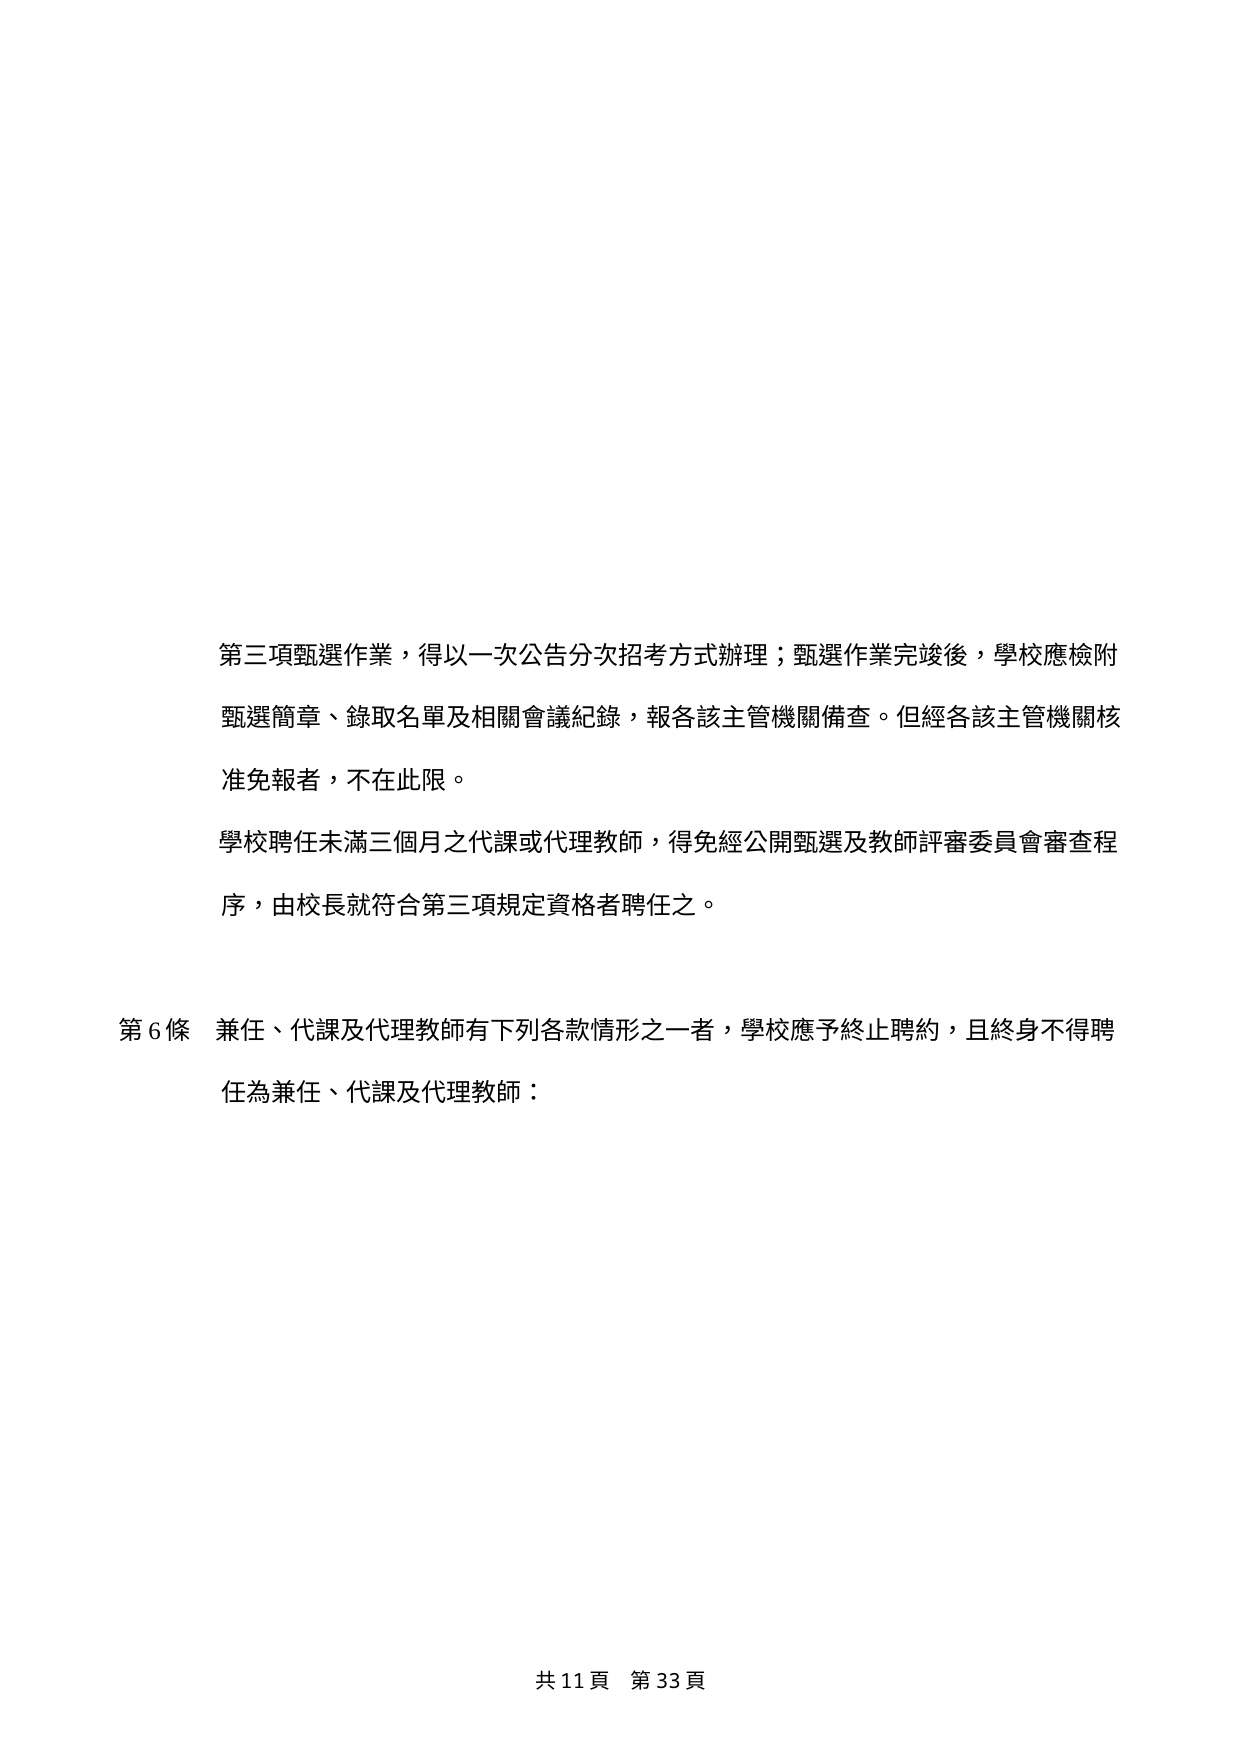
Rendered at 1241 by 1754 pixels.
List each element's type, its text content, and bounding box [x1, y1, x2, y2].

text 第三項甄選作業，得以一次公告分次招考方式辦理；甄選作業完竣後，學校應檢附甄選簡章、錄取名單及相關會議紀錄，報各該主管機關備查。但經各該主管機關核准免報者，不在此限。 [218, 612, 1122, 799]
text 學校聘任未滿三個月之代課或代理教師，得免經公開甄選及教師評審委員會審查程序，由校長就符合第三項規定資格者聘任之。 [218, 799, 1122, 924]
text 第6條 兼任、代課及代理教師有下列各款情形之一者，學校應予終止聘約，且終身不得聘任為兼任、代課及代理教師： [118, 987, 1122, 1112]
